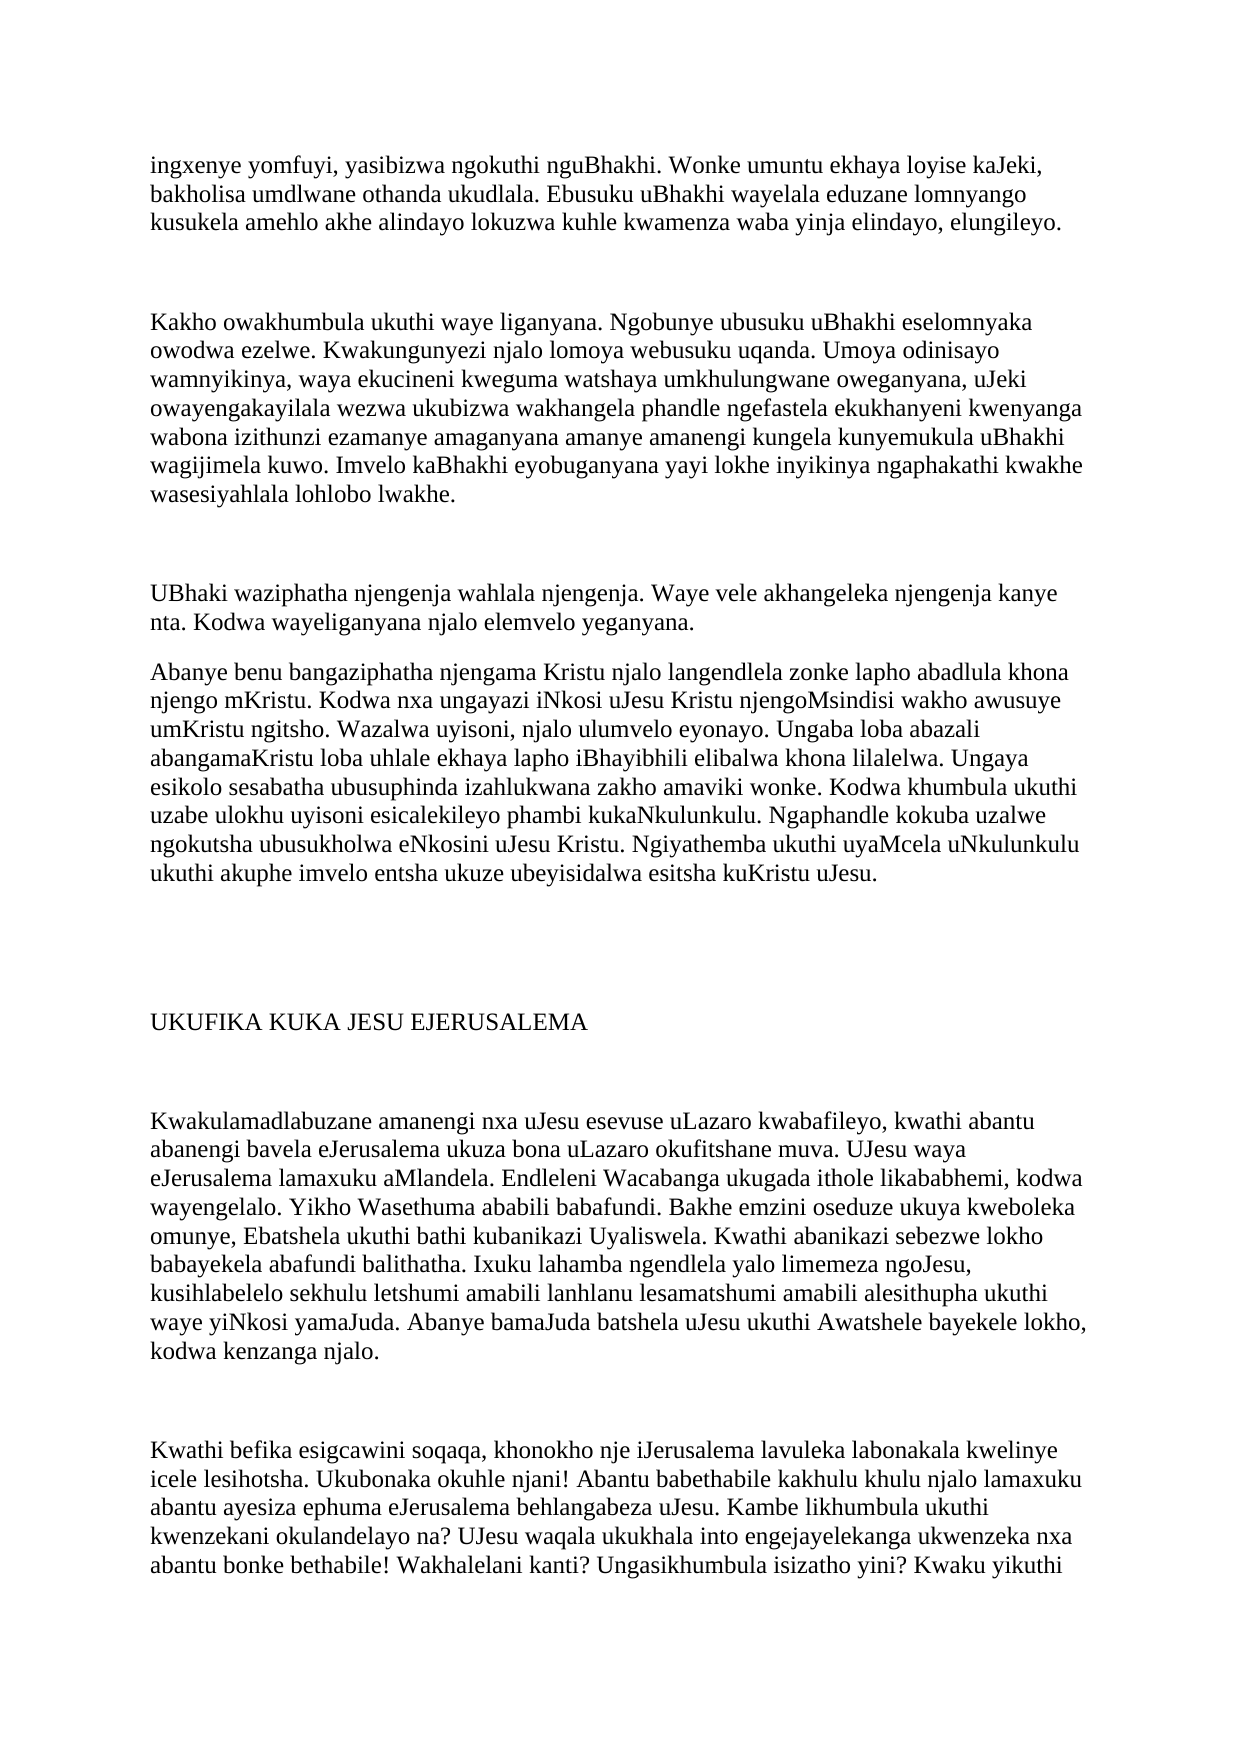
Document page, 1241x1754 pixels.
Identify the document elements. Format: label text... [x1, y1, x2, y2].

text Kwathi befika esigcawini soqaqa, khonokho nje iJerusalema lavuleka labonakala kwelinye icele lesihotsha. Ukubonaka okuhle njani! Abantu babethabile kakhulu khulu njalo lamaxuku abantu ayesiza ephuma eJerusalema behlangabeza uJesu. Kambe likhumbula ukuthi kwenzekani okulandelayo na? UJesu waqala ukukhala into engejayelekanga ukwenzeka nxa abantu bonke bethabile! Wakhalelani kanti? Ungasikhumbula isizatho yini? Kwaku yikuthi [150, 1435, 1090, 1579]
text UBhaki waziphatha njengenja wahlala njengenja. Waye vele akhangeleka njengenja kanye nta. Kodwa wayeliganyana njalo elemvelo yeganyana. [150, 578, 1090, 636]
text Kakho owakhumbula ukuthi waye liganyana. Ngobunye ubusuku uBhakhi eselomnyaka owodwa ezelwe. Kwakungunyezi njalo lomoya webusuku uqanda. Umoya odinisayo wamnyikinya, waya ekucineni kweguma watshaya umkhulungwane oweganyana, uJeki owayengakayilala wezwa ukubizwa wakhangela phandle ngefastela ekukhanyeni kwenyanga wabona izithunzi ezamanye amaganyana amanye amanengi kungela kunyemukula uBhakhi wagijimela kuwo. Imvelo kaBhakhi eyobuganyana yayi lokhe inyikinya ngaphakathi kwakhe wasesiyahlala lohlobo lwakhe. [150, 307, 1090, 508]
text ingxenye yomfuyi, yasibizwa ngokuthi nguBhakhi. Wonke umuntu ekhaya loyise kaJeki, bakholisa umdlwane othanda ukudlala. Ebusuku uBhakhi wayelala eduzane lomnyango kusukela amehlo akhe alindayo lokuzwa kuhle kwamenza waba yinja elindayo, elungileyo. [150, 150, 1090, 236]
text UKUFIKA KUKA JESU EJERUSALEMA [150, 1007, 1090, 1035]
text Abanye benu bangaziphatha njengama Kristu njalo langendlela zonke lapho abadlula khona njengo mKristu. Kodwa nxa ungayazi iNkosi uJesu Kristu njengoMsindisi wakho awusuye umKristu ngitsho. Wazalwa uyisoni, njalo ulumvelo eyonayo. Ungaba loba abazali abangamaKristu loba uhlale ekhaya lapho iBhayibhili elibalwa khona lilalelwa. Ungaya esikolo sesabatha ubusuphinda izahlukwana zakho amaviki wonke. Kodwa khumbula ukuthi uzabe ulokhu uyisoni esicalekileyo phambi kukaNkulunkulu. Ngaphandle kokuba uzalwe ngokutsha ubusukholwa eNkosini uJesu Kristu. Ngiyathemba ukuthi uyaMcela uNkulunkulu ukuthi akuphe imvelo entsha ukuze ubeyisidalwa esitsha kuKristu uJesu. [150, 657, 1090, 887]
text Kwakulamadlabuzane amanengi nxa uJesu esevuse uLazaro kwabafileyo, kwathi abantu abanengi bavela eJerusalema ukuza bona uLazaro okufitshane muva. UJesu waya eJerusalema lamaxuku aMlandela. Endleleni Wacabanga ukugada ithole likababhemi, kodwa wayengelalo. Yikho Wasethuma ababili babafundi. Bakhe emzini oseduze ukuya kweboleka omunye, Ebatshela ukuthi bathi kubanikazi Uyaliswela. Kwathi abanikazi sebezwe lokho babayekela abafundi balithatha. Ixuku lahamba ngendlela yalo limemeza ngoJesu, kusihlabelelo sekhulu letshumi amabili lanhlanu lesamatshumi amabili alesithupha ukuthi waye yiNkosi yamaJuda. Abanye bamaJuda batshela uJesu ukuthi Awatshele bayekele lokho, kodwa kenzanga njalo. [150, 1106, 1090, 1364]
